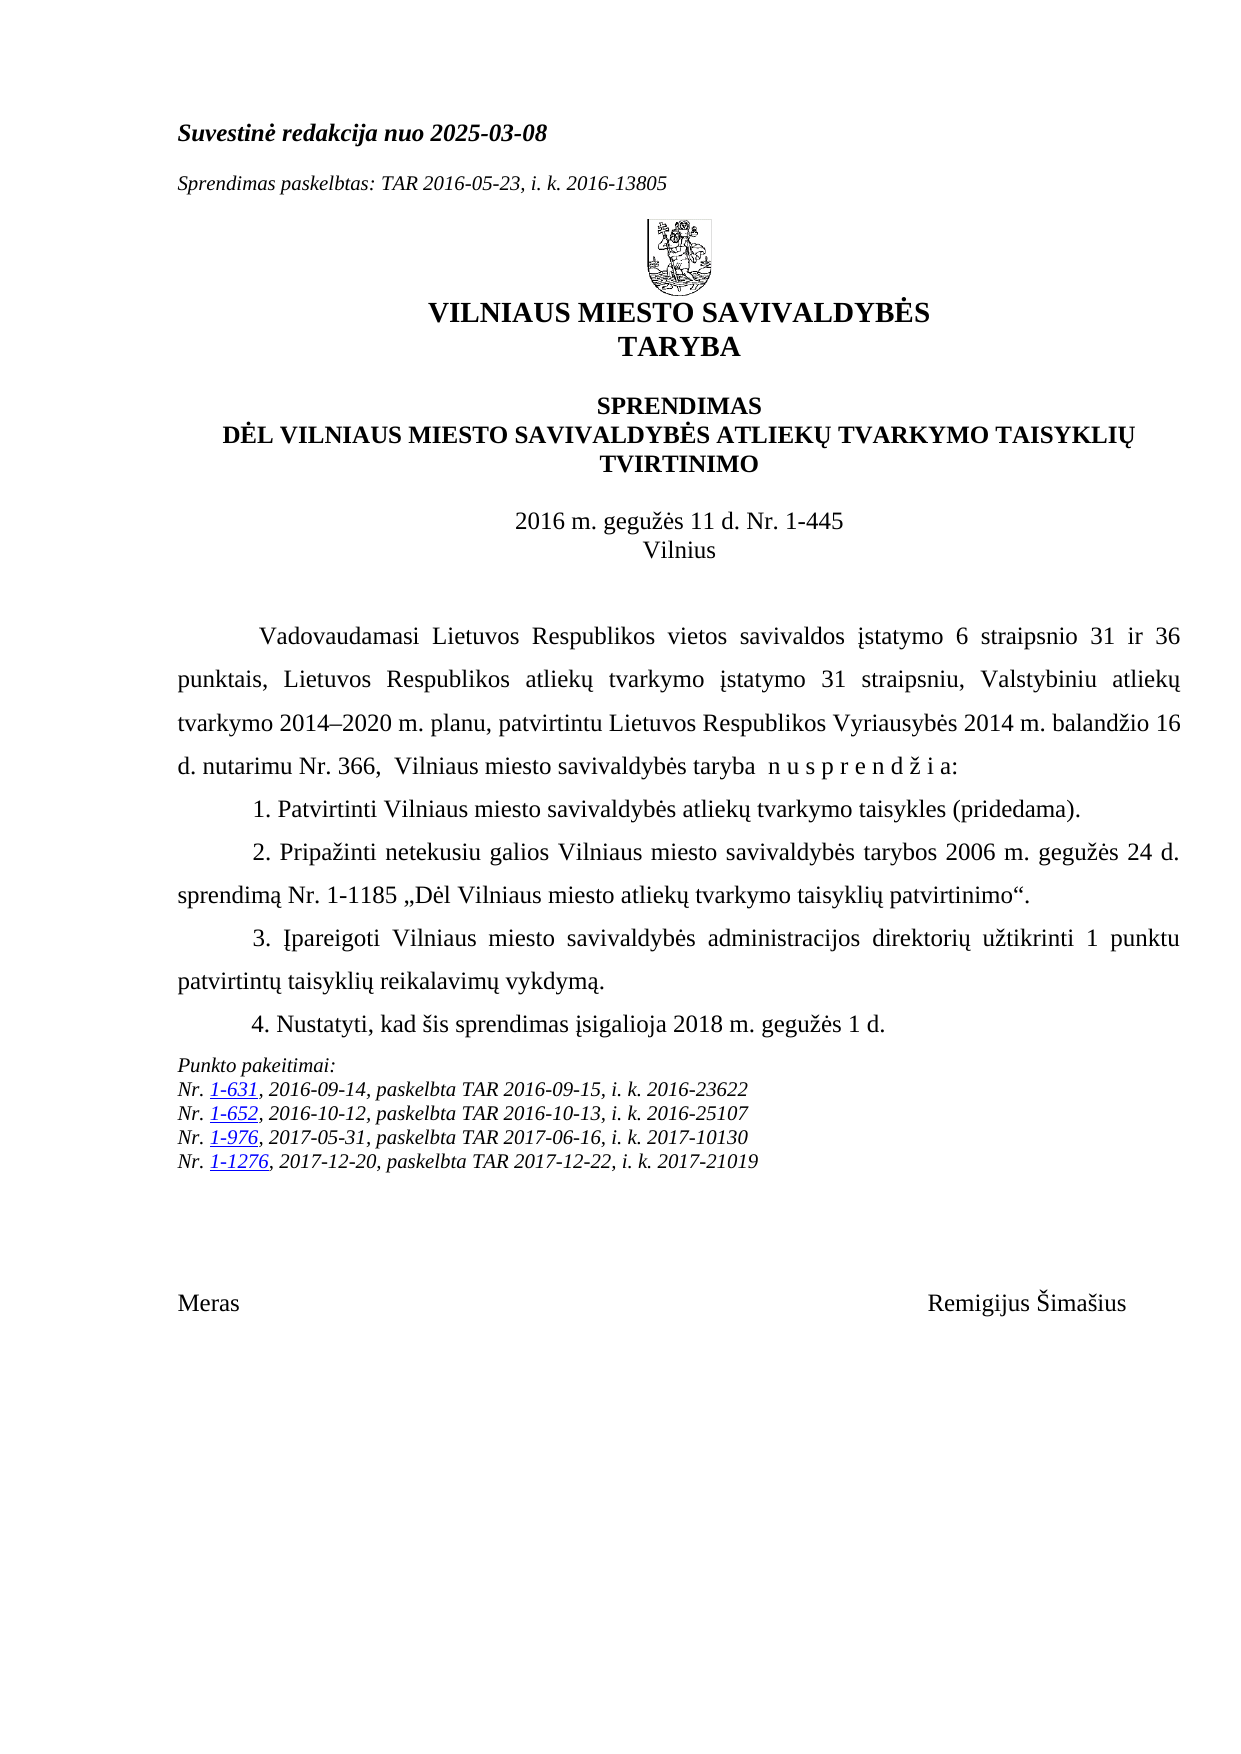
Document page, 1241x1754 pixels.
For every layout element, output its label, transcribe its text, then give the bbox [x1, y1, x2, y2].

text Sprendimas paskelbtas: TAR 2016-05-23, i. k. 2016-13805 [177, 171, 1181, 195]
text 2016 m. gegužės 11 d. Nr. 1-445 [177, 506, 1181, 535]
text TARYBA [177, 329, 1181, 363]
text Nr. 1-652, 2016-10-12, paskelbta TAR 2016-10-13, i. k. 2016-25107 [177, 1101, 1181, 1125]
text Nr. 1-976, 2017-05-31, paskelbta TAR 2017-06-16, i. k. 2017-10130 [177, 1125, 1181, 1149]
text 4. Nustatyti, kad šis sprendimas įsigalioja 2018 m. gegužės 1 d. [177, 1009, 1181, 1038]
text Meras Remigijus Šimašius [177, 1288, 1181, 1317]
text Vilnius [177, 535, 1181, 564]
text 1. Patvirtinti Vilniaus miesto savivaldybės atliekų tvarkymo taisykles (pridedama). [177, 794, 1181, 823]
text Suvestinė redakcija nuo 2025-03-08 [177, 118, 1181, 147]
text DĖL VILNIAUS MIESTO SAVIVALDYBĖS ATLIEKŲ TVARKYMO TAISYKLIŲ TVIRTINIMO [177, 420, 1181, 478]
text Vadovaudamasi Lietuvos Respublikos vietos savivaldos įstatymo 6 straipsnio 31 ir 36 punktais, Lietuvos Respublikos atliekų tvarkymo įstatymo 31 straipsniu, Valstybiniu atliekų tvarkymo 2014–2020 m. planu, patvirtintu Lietuvos Respublikos Vyriausybės 2014 m. balandžio 16 d. nutarimu Nr. 366, Vilniaus miesto savivaldybės taryba n u s p r e n d ž i a: [177, 621, 1181, 779]
text 2. Pripažinti netekusiu galios Vilniaus miesto savivaldybės tarybos 2006 m. gegužės 24 d. sprendimą Nr. 1-1185 „Dėl Vilniaus miesto atliekų tvarkymo taisyklių patvirtinimo“. [177, 837, 1181, 909]
text 3. Įpareigoti Vilniaus miesto savivaldybės administracijos direktorių užtikrinti 1 punktu patvirtintų taisyklių reikalavimų vykdymą. [177, 923, 1181, 995]
text Nr. 1-631, 2016-09-14, paskelbta TAR 2016-09-15, i. k. 2016-23622 [177, 1077, 1181, 1101]
text Nr. 1-1276, 2017-12-20, paskelbta TAR 2017-12-22, i. k. 2017-21019 [177, 1149, 1181, 1173]
text Punkto pakeitimai: [177, 1053, 1181, 1077]
text SPRENDIMAS [177, 391, 1181, 420]
text VILNIAUS MIESTO SAVIVALDYBĖS [177, 296, 1181, 329]
